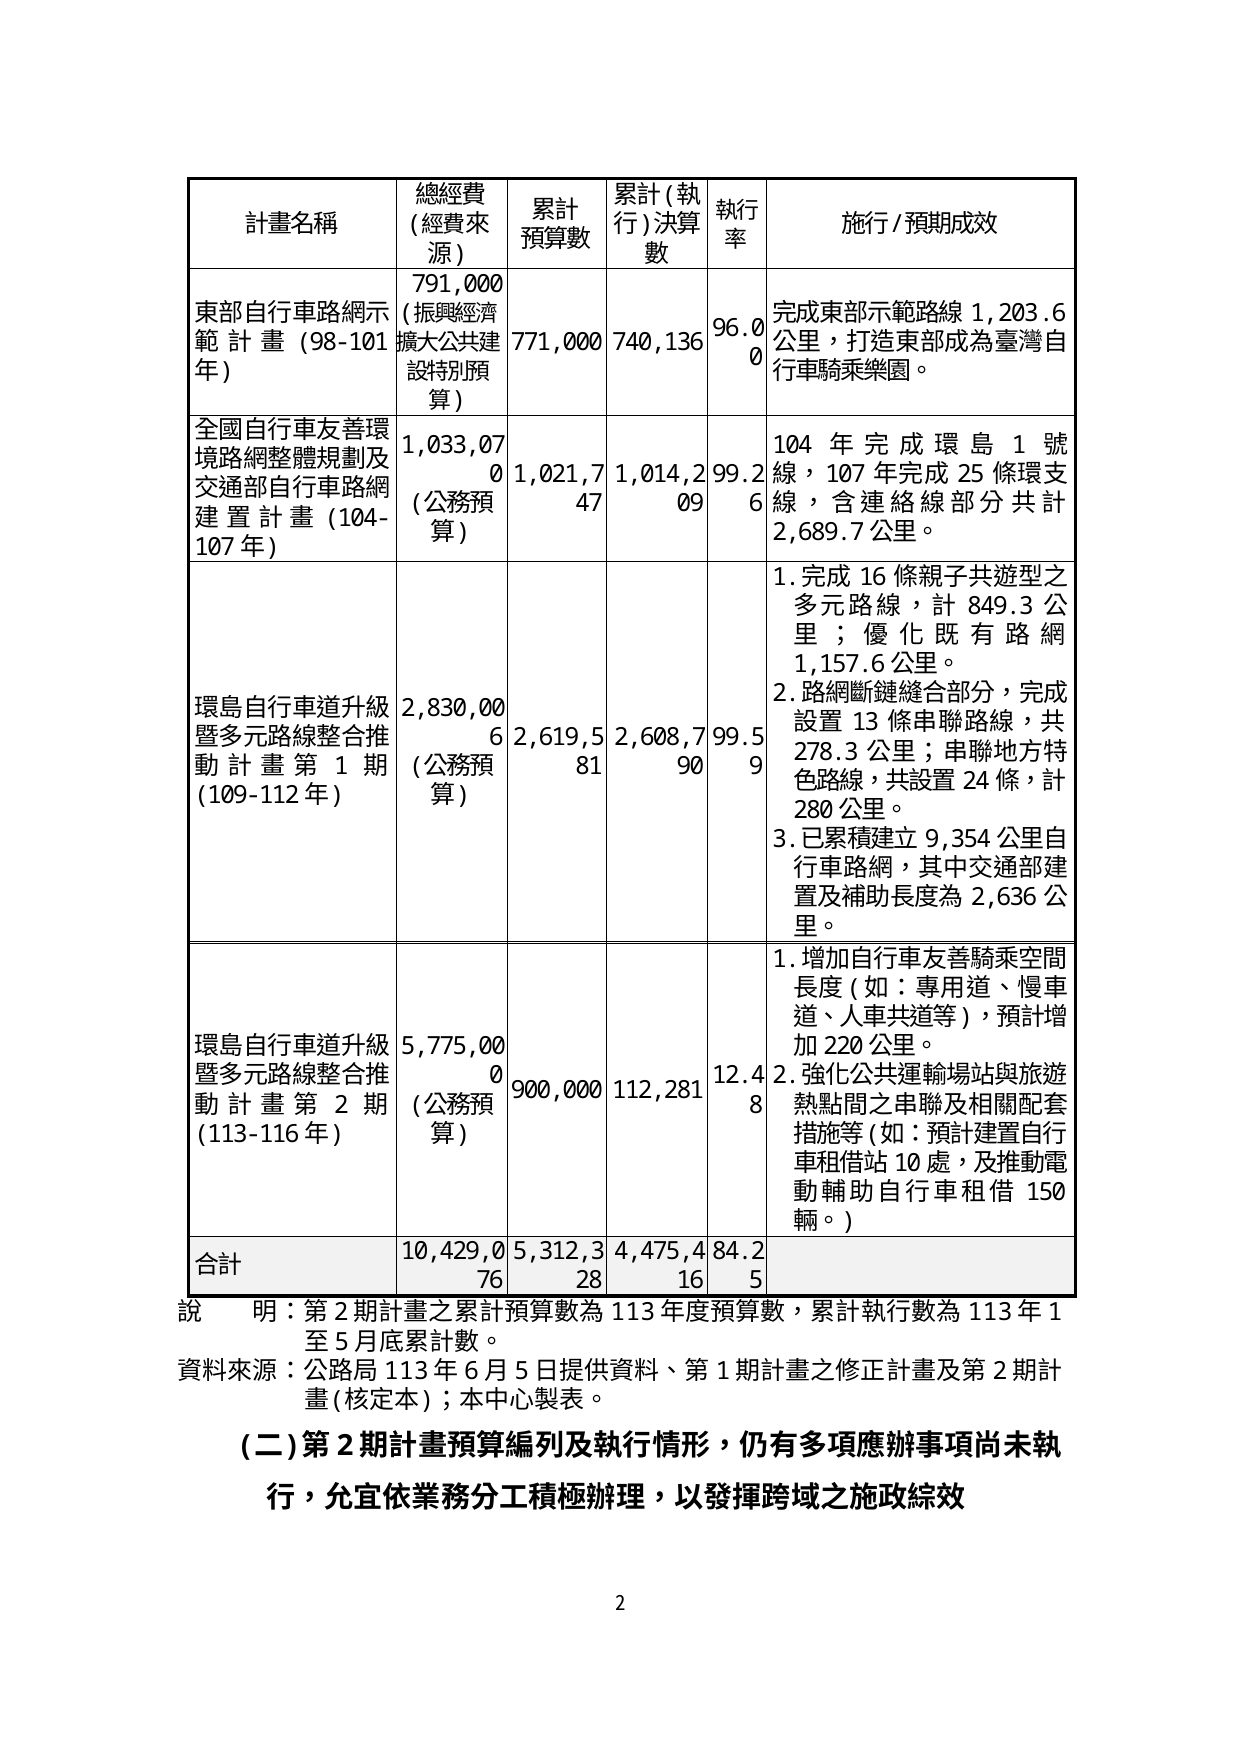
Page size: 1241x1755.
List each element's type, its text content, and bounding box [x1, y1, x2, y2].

table_cell 5,775,000 (公務預算) [397, 944, 507, 1236]
table_cell 2,608,790 [607, 562, 707, 941]
table_cell 84.25 [708, 1237, 766, 1294]
table_cell 1.增加自行車友善騎乘空間長度(如：專用道、慢車道、人車共道等)，預計增加220公里。 2.強化公共運輸場站與旅遊熱點間之串聯及相關配套措施等(如：預計建置自行車租借站10處，及推動電動輔助自行車租借150輛。) [767, 944, 1074, 1236]
text 資料來源：公路局113年6月5日提供資料、第1期計畫之修正計畫及第2期計畫(核定本)；本中心製表。 [177, 1356, 1063, 1414]
table_cell 1,021,747 [508, 416, 606, 561]
table_cell 12.48 [708, 944, 766, 1236]
table_cell 環島自行車道升級暨多元路線整合推動計畫第2期(113-116年) [190, 944, 396, 1236]
table_header 執行率 [708, 180, 766, 268]
table_cell 104年完成環島1號線，107年完成25條環支線，含連絡線部分共計2,689.7公里。 [767, 416, 1074, 561]
table_cell 1.完成16條親子共遊型之多元路線，計849.3公里；優化既有路網1,157.6公里。 2.路網斷鏈縫合部分，完成設置13條串聯路線，共278.3公里；串聯地方特色路線，共設置24條，計280公里。 3.已累積建立9,354公里自行車路網，其中交通部建置及補助長度為2,636公里。 [767, 562, 1074, 941]
table_cell 環島自行車道升級暨多元路線整合推動計畫第1期(109-112年) [190, 562, 396, 941]
table_cell 99.59 [708, 562, 766, 941]
table_cell 791,000 (振興經濟擴大公共建設特別預算) [397, 269, 507, 415]
table_cell 全國自行車友善環境路網整體規劃及交通部自行車路網建置計畫(104-107年) [190, 416, 396, 561]
table_cell 99.26 [708, 416, 766, 561]
table_header 累計(執行)決算數 [607, 180, 707, 268]
table_header 計畫名稱 [190, 180, 396, 268]
table_cell 112,281 [607, 944, 707, 1236]
table_cell 合計 [190, 1237, 396, 1294]
table_header 累計 預算數 [508, 180, 606, 268]
table_cell 1,033,070 (公務預算) [397, 416, 507, 561]
table_cell 2,830,006 (公務預算) [397, 562, 507, 941]
table_cell [767, 1237, 1074, 1294]
table_cell 900,000 [508, 944, 606, 1236]
subtitle (二)第2期計畫預算編列及執行情形，仍有多項應辦事項尚未執行，允宜依業務分工積極辦理，以發揮跨域之施政綜效 [236, 1414, 1063, 1518]
table_cell 771,000 [508, 269, 606, 415]
table_header 總經費 (經費來源) [397, 180, 507, 268]
table_cell 1,014,209 [607, 416, 707, 561]
table_cell 5,312,328 [508, 1237, 606, 1294]
table_cell 東部自行車路網示範計畫(98-101年) [190, 269, 396, 415]
table_header 施行/預期成效 [767, 180, 1074, 268]
table_cell 完成東部示範路線1,203.6公里，打造東部成為臺灣自行車騎乘樂園。 [767, 269, 1074, 415]
table_cell 10,429,076 [397, 1237, 507, 1294]
table_cell 2,619,581 [508, 562, 606, 941]
table_cell 4,475,416 [607, 1237, 707, 1294]
text 說 明：第2期計畫之累計預算數為113年度預算數，累計執行數為113年1至5月底累計數。 [177, 1297, 1063, 1356]
table_cell 740,136 [607, 269, 707, 415]
table_cell 96.00 [708, 269, 766, 415]
